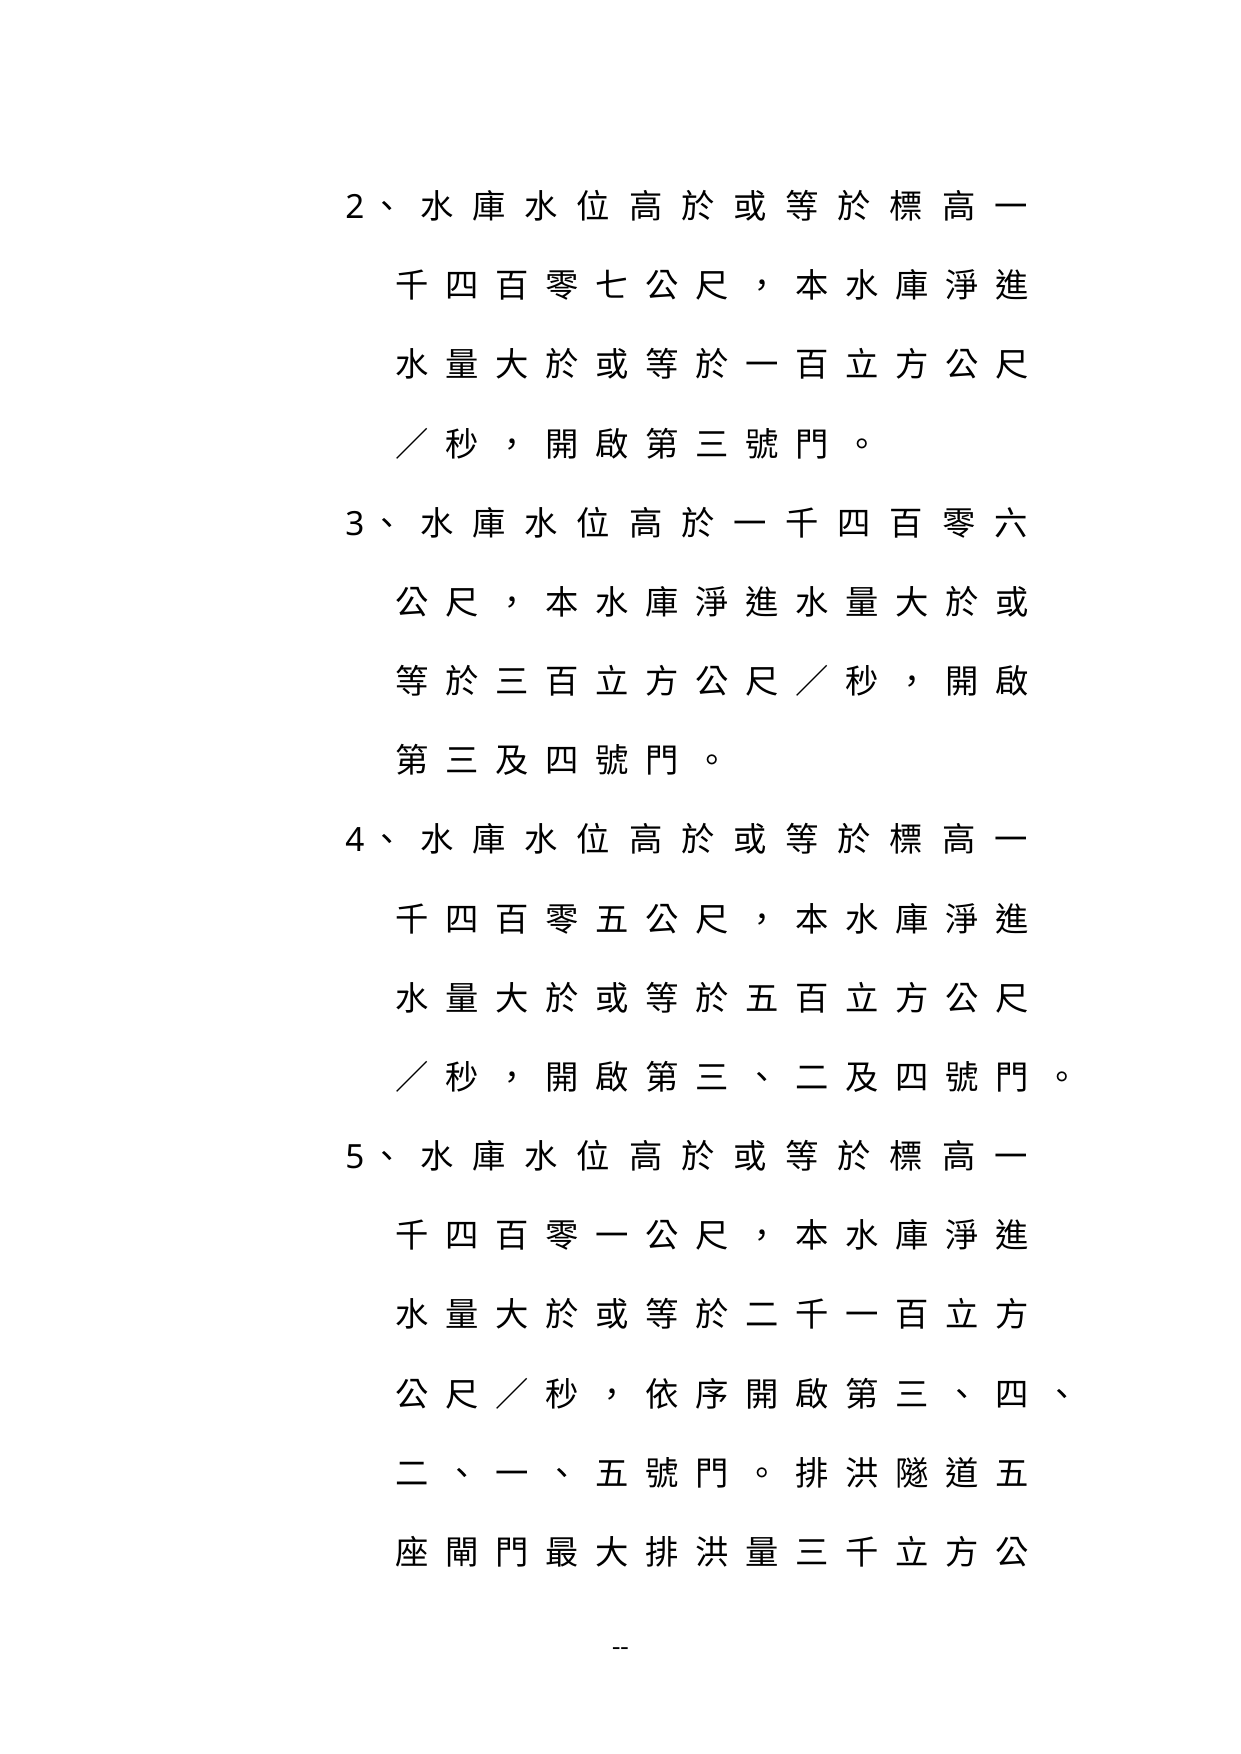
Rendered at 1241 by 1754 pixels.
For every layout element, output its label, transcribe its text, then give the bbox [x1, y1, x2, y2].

list 水庫水位高於或等於標高一千四百零七公尺，本水庫淨進水量大於或等於一百立方公尺／秒，開啟第三號門。 [343, 164, 1045, 481]
list 水庫水位高於或等於標高一千四百零一公尺，本水庫淨進水量大於或等於二千一百立方公尺／秒，依序開啟第三、四、二、一、五號門。排洪隧道五座閘門最大排洪量三千立方公尺／秒。 [343, 1114, 1045, 1589]
list 水庫水位高於一千四百零六公尺，本水庫淨進水量大於或等於三百立方公尺／秒，開啟第三及四號門。 [343, 481, 1045, 798]
list 水庫水位高於或等於標高一千四百零五公尺，本水庫淨進水量大於或等於五百立方公尺／秒，開啟第三、二及四號門。 [343, 798, 1045, 1114]
